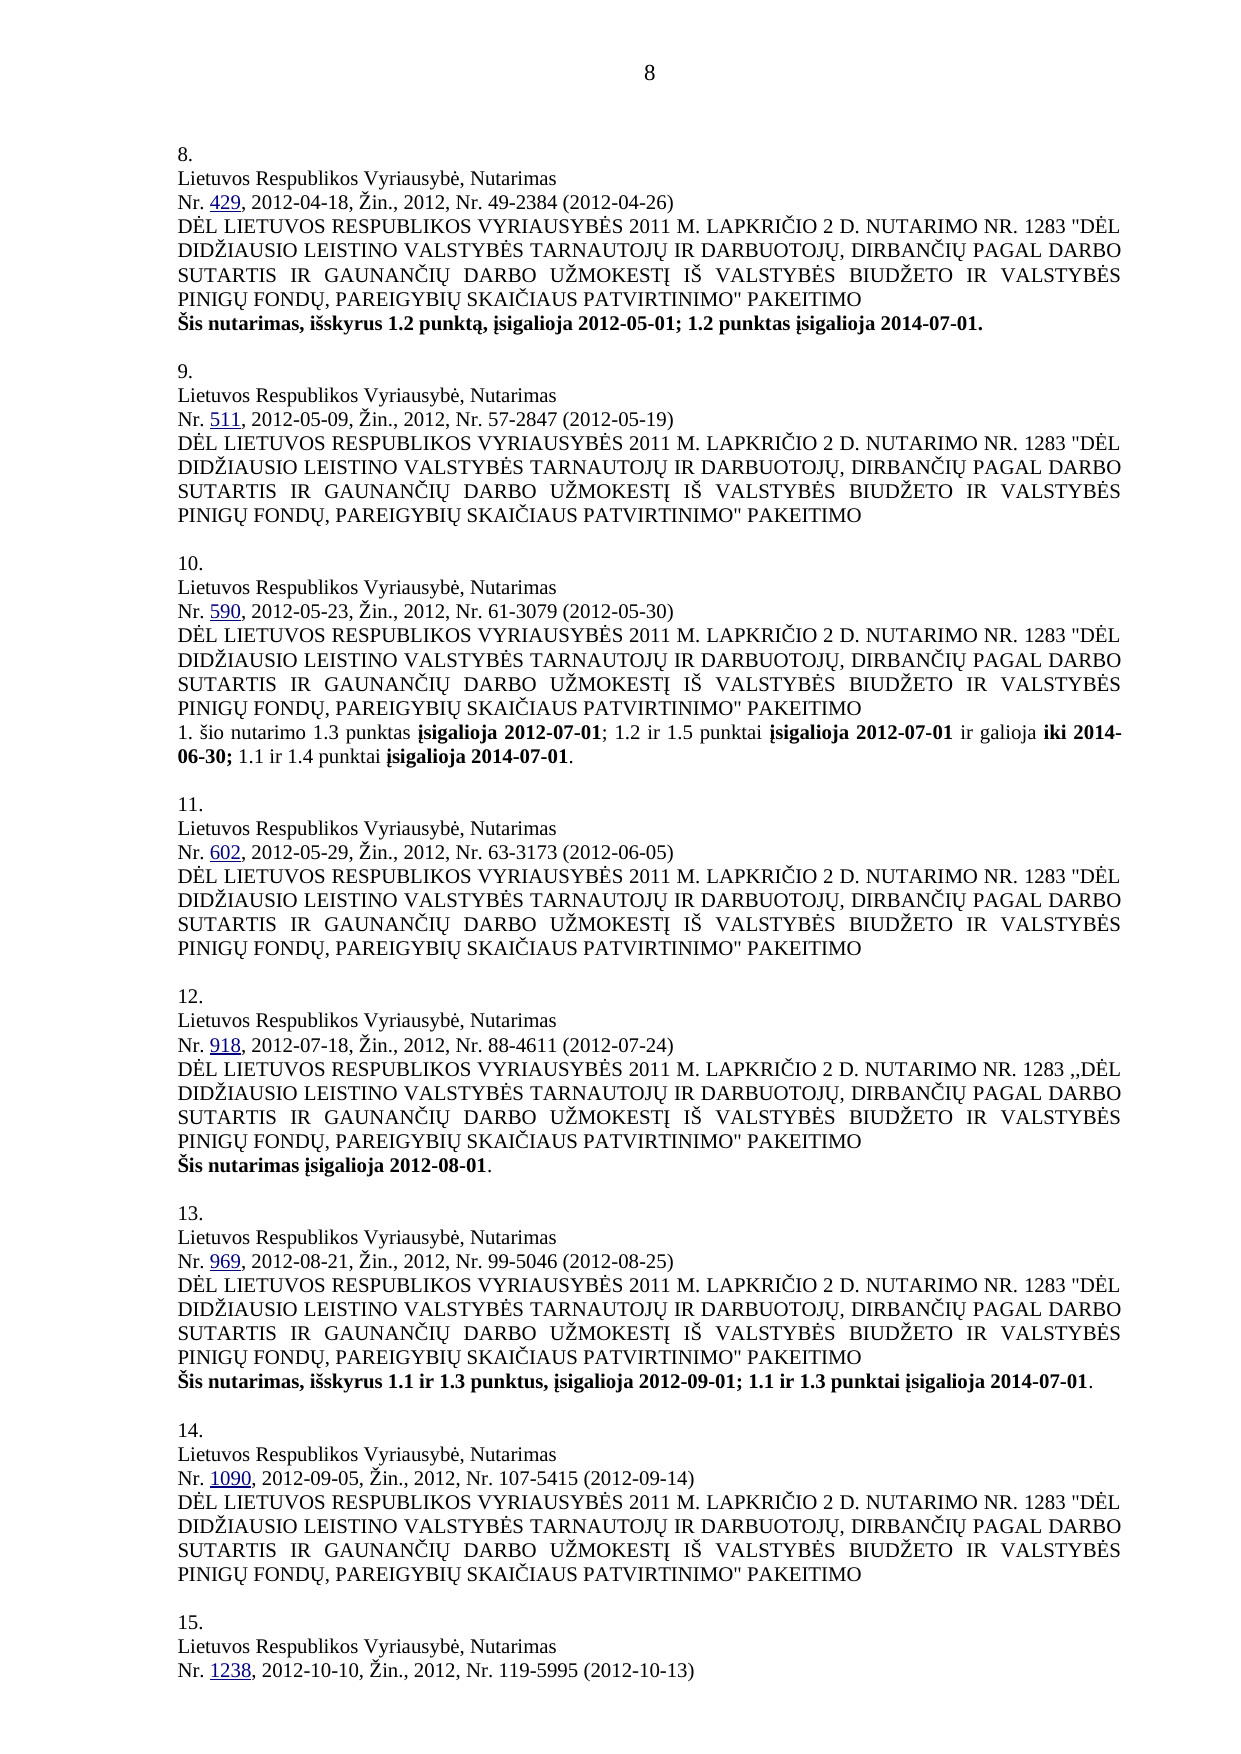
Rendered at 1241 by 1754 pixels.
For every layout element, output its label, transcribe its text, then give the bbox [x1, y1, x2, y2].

text Nr. 1238, 2012-10-10, Žin., 2012, Nr. 119-5995 (2012-10-13) [177, 1658, 1122, 1682]
text DĖL LIETUVOS RESPUBLIKOS VYRIAUSYBĖS 2011 M. LAPKRIČIO 2 D. NUTARIMO NR. 1283 "DĖL DIDŽIAUSIO LEISTINO VALSTYBĖS TARNAUTOJŲ IR DARBUOTOJŲ, DIRBANČIŲ PAGAL DARBO SUTARTIS IR GAUNANČIŲ DARBO UŽMOKESTĮ IŠ VALSTYBĖS BIUDŽETO IR VALSTYBĖS PINIGŲ FONDŲ, PAREIGYBIŲ SKAIČIAUS PATVIRTINIMO" PAKEITIMO [177, 1273, 1122, 1369]
text Lietuvos Respublikos Vyriausybė, Nutarimas [177, 1225, 1122, 1249]
text Šis nutarimas, išskyrus 1.1 ir 1.3 punktus, įsigalioja 2012-09-01; 1.1 ir 1.3 punktai įsigalioja 2014-07-01. [177, 1369, 1122, 1393]
text Nr. 918, 2012-07-18, Žin., 2012, Nr. 88-4611 (2012-07-24) [177, 1032, 1122, 1057]
text Lietuvos Respublikos Vyriausybė, Nutarimas [177, 816, 1122, 840]
text 14. [177, 1417, 1122, 1442]
text DĖL LIETUVOS RESPUBLIKOS VYRIAUSYBĖS 2011 M. LAPKRIČIO 2 D. NUTARIMO NR. 1283 ,,DĖL DIDŽIAUSIO LEISTINO VALSTYBĖS TARNAUTOJŲ IR DARBUOTOJŲ, DIRBANČIŲ PAGAL DARBO SUTARTIS IR GAUNANČIŲ DARBO UŽMOKESTĮ IŠ VALSTYBĖS BIUDŽETO IR VALSTYBĖS PINIGŲ FONDŲ, PAREIGYBIŲ SKAIČIAUS PATVIRTINIMO" PAKEITIMO [177, 1057, 1122, 1153]
text Lietuvos Respublikos Vyriausybė, Nutarimas [177, 1442, 1122, 1466]
text Šis nutarimas įsigalioja 2012-08-01. [177, 1153, 1122, 1177]
text 11. [177, 792, 1122, 816]
text 1. šio nutarimo 1.3 punktas įsigalioja 2012-07-01; 1.2 ir 1.5 punktai įsigalioja 2012-07-01 ir galioja iki 2014-06-30; 1.1 ir 1.4 punktai įsigalioja 2014-07-01. [177, 720, 1122, 768]
text Šis nutarimas, išskyrus 1.2 punktą, įsigalioja 2012-05-01; 1.2 punktas įsigalioja 2014-07-01. [177, 311, 1122, 335]
text 10. [177, 551, 1122, 575]
text 12. [177, 984, 1122, 1008]
text DĖL LIETUVOS RESPUBLIKOS VYRIAUSYBĖS 2011 M. LAPKRIČIO 2 D. NUTARIMO NR. 1283 "DĖL DIDŽIAUSIO LEISTINO VALSTYBĖS TARNAUTOJŲ IR DARBUOTOJŲ, DIRBANČIŲ PAGAL DARBO SUTARTIS IR GAUNANČIŲ DARBO UŽMOKESTĮ IŠ VALSTYBĖS BIUDŽETO IR VALSTYBĖS PINIGŲ FONDŲ, PAREIGYBIŲ SKAIČIAUS PATVIRTINIMO" PAKEITIMO [177, 864, 1122, 960]
text Nr. 602, 2012-05-29, Žin., 2012, Nr. 63-3173 (2012-06-05) [177, 840, 1122, 864]
text Lietuvos Respublikos Vyriausybė, Nutarimas [177, 1634, 1122, 1658]
text DĖL LIETUVOS RESPUBLIKOS VYRIAUSYBĖS 2011 M. LAPKRIČIO 2 D. NUTARIMO NR. 1283 "DĖL DIDŽIAUSIO LEISTINO VALSTYBĖS TARNAUTOJŲ IR DARBUOTOJŲ, DIRBANČIŲ PAGAL DARBO SUTARTIS IR GAUNANČIŲ DARBO UŽMOKESTĮ IŠ VALSTYBĖS BIUDŽETO IR VALSTYBĖS PINIGŲ FONDŲ, PAREIGYBIŲ SKAIČIAUS PATVIRTINIMO" PAKEITIMO [177, 623, 1122, 720]
text 13. [177, 1201, 1122, 1225]
text Nr. 511, 2012-05-09, Žin., 2012, Nr. 57-2847 (2012-05-19) [177, 407, 1122, 431]
text Nr. 590, 2012-05-23, Žin., 2012, Nr. 61-3079 (2012-05-30) [177, 599, 1122, 623]
text Lietuvos Respublikos Vyriausybė, Nutarimas [177, 383, 1122, 407]
text 8. [177, 142, 1122, 166]
text DĖL LIETUVOS RESPUBLIKOS VYRIAUSYBĖS 2011 M. LAPKRIČIO 2 D. NUTARIMO NR. 1283 "DĖL DIDŽIAUSIO LEISTINO VALSTYBĖS TARNAUTOJŲ IR DARBUOTOJŲ, DIRBANČIŲ PAGAL DARBO SUTARTIS IR GAUNANČIŲ DARBO UŽMOKESTĮ IŠ VALSTYBĖS BIUDŽETO IR VALSTYBĖS PINIGŲ FONDŲ, PAREIGYBIŲ SKAIČIAUS PATVIRTINIMO" PAKEITIMO [177, 431, 1122, 527]
text Lietuvos Respublikos Vyriausybė, Nutarimas [177, 166, 1122, 190]
text DĖL LIETUVOS RESPUBLIKOS VYRIAUSYBĖS 2011 M. LAPKRIČIO 2 D. NUTARIMO NR. 1283 "DĖL DIDŽIAUSIO LEISTINO VALSTYBĖS TARNAUTOJŲ IR DARBUOTOJŲ, DIRBANČIŲ PAGAL DARBO SUTARTIS IR GAUNANČIŲ DARBO UŽMOKESTĮ IŠ VALSTYBĖS BIUDŽETO IR VALSTYBĖS PINIGŲ FONDŲ, PAREIGYBIŲ SKAIČIAUS PATVIRTINIMO" PAKEITIMO [177, 1490, 1122, 1586]
text 15. [177, 1610, 1122, 1634]
text Lietuvos Respublikos Vyriausybė, Nutarimas [177, 1008, 1122, 1032]
text Nr. 429, 2012-04-18, Žin., 2012, Nr. 49-2384 (2012-04-26) [177, 190, 1122, 214]
text Lietuvos Respublikos Vyriausybė, Nutarimas [177, 575, 1122, 599]
text Nr. 1090, 2012-09-05, Žin., 2012, Nr. 107-5415 (2012-09-14) [177, 1466, 1122, 1490]
text 9. [177, 359, 1122, 383]
text DĖL LIETUVOS RESPUBLIKOS VYRIAUSYBĖS 2011 M. LAPKRIČIO 2 D. NUTARIMO NR. 1283 "DĖL DIDŽIAUSIO LEISTINO VALSTYBĖS TARNAUTOJŲ IR DARBUOTOJŲ, DIRBANČIŲ PAGAL DARBO SUTARTIS IR GAUNANČIŲ DARBO UŽMOKESTĮ IŠ VALSTYBĖS BIUDŽETO IR VALSTYBĖS PINIGŲ FONDŲ, PAREIGYBIŲ SKAIČIAUS PATVIRTINIMO" PAKEITIMO [177, 214, 1122, 311]
text Nr. 969, 2012-08-21, Žin., 2012, Nr. 99-5046 (2012-08-25) [177, 1249, 1122, 1273]
